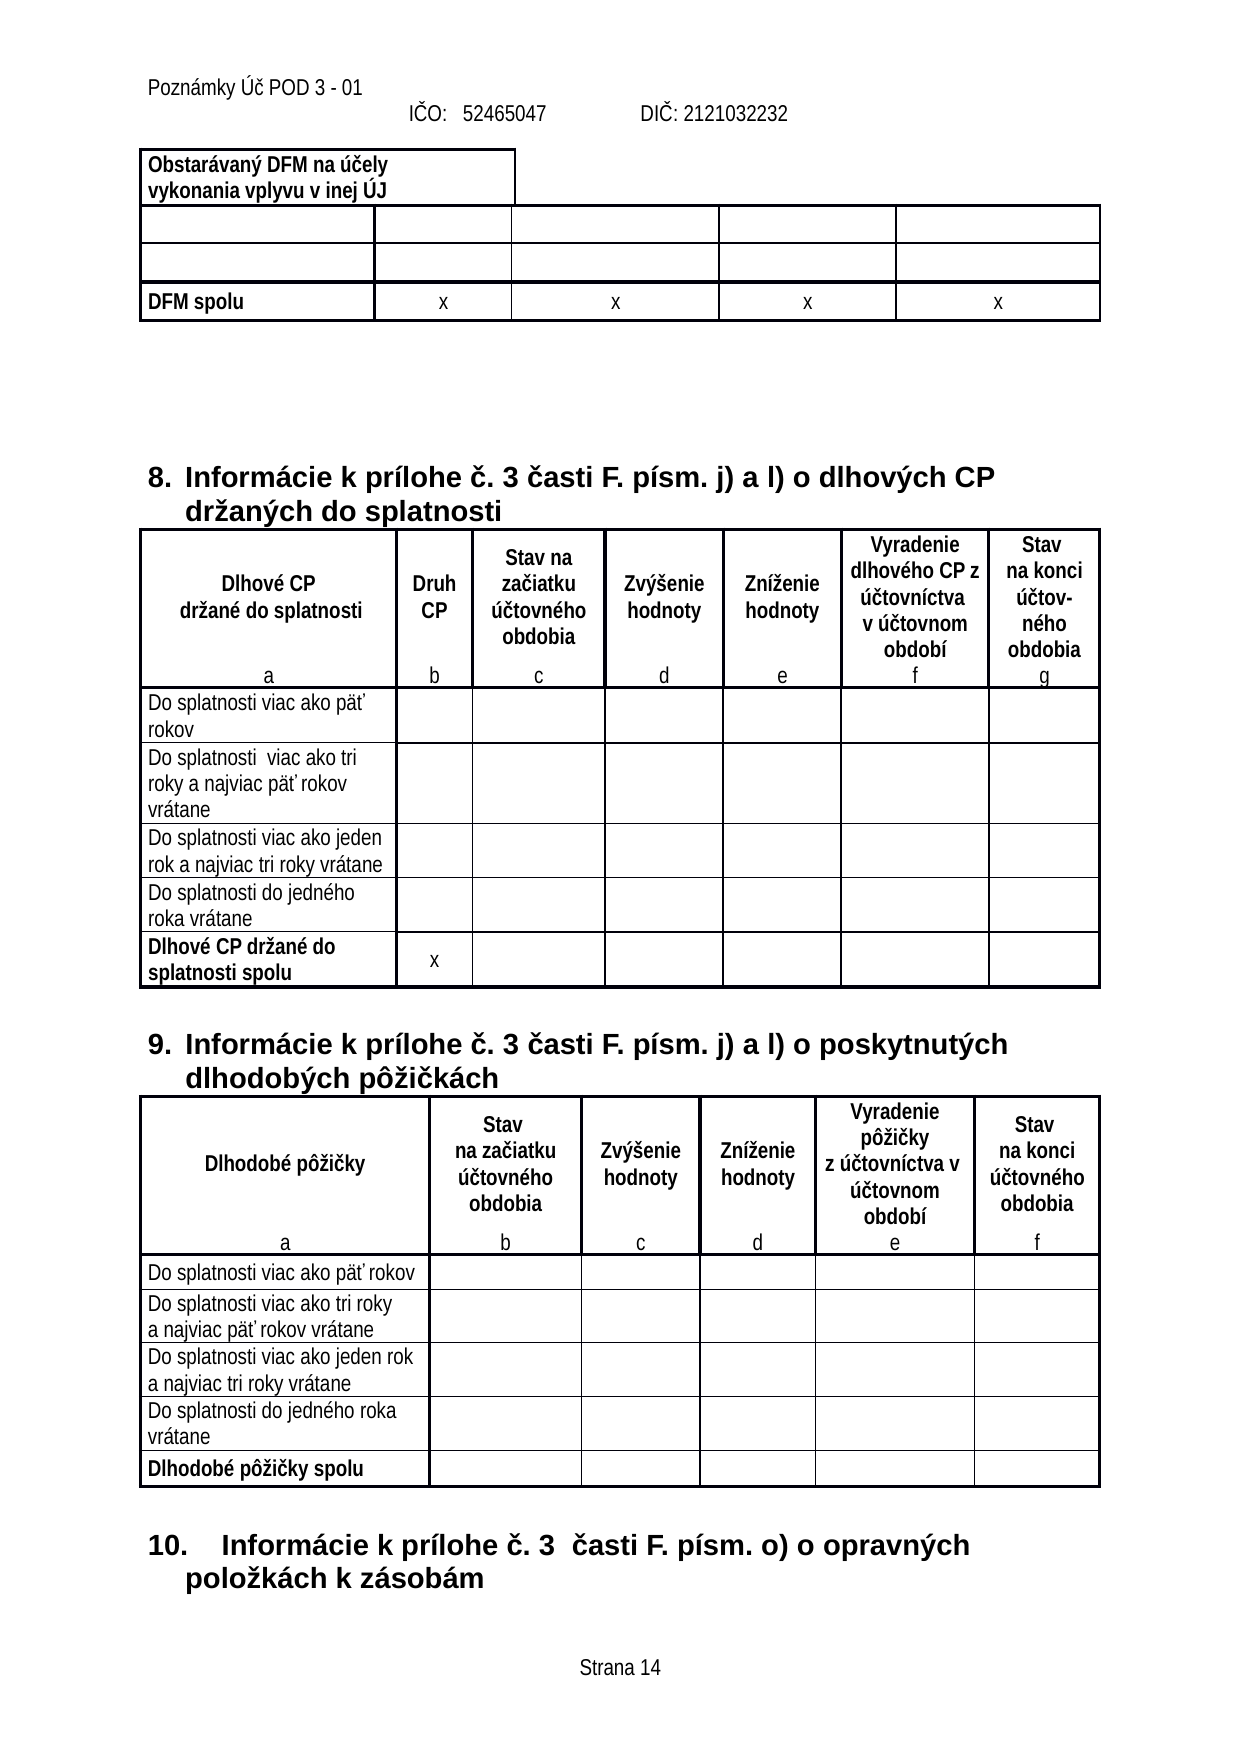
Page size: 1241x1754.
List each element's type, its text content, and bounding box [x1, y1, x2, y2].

table_cell [990, 878, 1098, 931]
table_cell [376, 244, 511, 280]
table_cell [606, 744, 722, 823]
table_cell [582, 1256, 699, 1288]
table_cell [606, 689, 722, 742]
title Informácie k prílohe č. 3 časti F. písm. j) a l) o dlhových CP držaných do splatnosti [148, 461, 1092, 528]
table_cell DFM spolu [142, 284, 373, 319]
table_cell a [142, 1229, 428, 1253]
table_cell [431, 1397, 581, 1450]
table_cell e [725, 663, 840, 686]
table_cell [582, 1397, 699, 1450]
table_cell [606, 824, 722, 877]
table_cell Dlhové CP držané do splatnosti spolu [142, 932, 395, 985]
table_cell Do splatnosti viac ako jeden rok a najviac tri roky vrátane [142, 1343, 428, 1396]
table_cell [431, 1290, 581, 1342]
table_cell Do splatnosti viac ako päť rokov [142, 689, 395, 742]
table_cell [398, 744, 472, 823]
table_cell [724, 824, 840, 877]
table_cell b [398, 663, 471, 686]
table_cell [701, 1343, 815, 1396]
table_cell [720, 244, 895, 280]
table_cell [724, 933, 840, 985]
table_cell a [142, 663, 395, 686]
table_cell g [990, 663, 1098, 686]
table_cell [398, 878, 472, 931]
table_cell [842, 824, 988, 877]
table_cell [142, 207, 373, 242]
table_cell [431, 1256, 581, 1288]
table_cell [473, 933, 604, 985]
table_cell [990, 933, 1098, 985]
table_cell [897, 244, 1099, 280]
table_cell [582, 1343, 699, 1396]
table_cell [990, 689, 1098, 742]
table_cell [842, 933, 988, 985]
table_cell [720, 207, 895, 242]
table_cell Do splatnosti do jedného roka vrátane [142, 1397, 428, 1450]
table_cell [701, 1397, 815, 1450]
table_cell x [720, 284, 895, 319]
table_cell x [512, 284, 718, 319]
table_header Stav na konci účtov-ného obdobia [990, 531, 1098, 662]
table_header Vyradenie pôžičky z účtovníctva v účtovnom období [817, 1098, 973, 1229]
table_cell Obstarávaný DFM na účely vykonania vplyvu v inej ÚJ [142, 151, 514, 203]
table_cell [473, 878, 604, 931]
table_cell x [376, 284, 511, 319]
table_cell Do splatnosti viac ako päť rokov [142, 1256, 428, 1288]
table_cell Dlhodobé pôžičky spolu [142, 1451, 428, 1485]
table_cell [582, 1451, 699, 1485]
table_cell d [607, 663, 722, 686]
table_cell Do splatnosti viac ako tri roky a najviac päť rokov vrátane [142, 1290, 428, 1342]
table_header Vyradenie dlhového CP z účtovníctva v účtovnom období [843, 531, 987, 662]
title Informácie k prílohe č. 3 časti F. písm. j) a l) o poskytnutých dlhodobých pôžičkách [148, 1027, 1092, 1094]
table_cell [842, 744, 988, 823]
table_cell [724, 744, 840, 823]
table_cell x [398, 933, 472, 985]
table_cell c [583, 1229, 698, 1253]
table_cell [975, 1290, 1098, 1342]
table_cell [606, 933, 722, 985]
table_cell [975, 1256, 1098, 1288]
table_cell [816, 1256, 974, 1288]
table_cell x [897, 284, 1099, 319]
table_header Stav na konci účtovného obdobia [976, 1098, 1098, 1229]
table_header Zníženie hodnoty [702, 1098, 814, 1229]
table_cell [975, 1451, 1098, 1485]
table_cell [990, 744, 1098, 823]
table_cell [724, 878, 840, 931]
table_cell Do splatnosti viac ako tri roky a najviac päť rokov vrátane [142, 743, 395, 823]
table_cell [473, 744, 604, 823]
table_cell [842, 878, 988, 931]
table_cell [701, 1290, 815, 1342]
table_cell [842, 689, 988, 742]
table_header Druh CP [398, 531, 471, 662]
table_header Stav na začiatku účtovného obdobia [474, 531, 603, 662]
table_cell [816, 1290, 974, 1342]
table_cell [431, 1343, 581, 1396]
table_cell b [431, 1229, 580, 1253]
table_cell [512, 207, 718, 242]
table_cell Do splatnosti viac ako jeden rok a najviac tri roky vrátane [142, 824, 395, 877]
table_cell [512, 244, 718, 280]
table_cell c [474, 663, 603, 686]
table_cell [473, 824, 604, 877]
table_cell [816, 1451, 974, 1485]
table_cell f [976, 1229, 1098, 1253]
table_cell [990, 824, 1098, 877]
table_cell [975, 1397, 1098, 1450]
table_cell [897, 207, 1099, 242]
table_header Dlhodobé pôžičky [142, 1098, 428, 1229]
table_header Zvýšenie hodnoty [607, 531, 722, 662]
table_header Zníženie hodnoty [725, 531, 840, 662]
table_cell [816, 1397, 974, 1450]
title Informácie k prílohe č. 3 časti F. písm. o) o opravných položkách k zásobám [148, 1528, 1092, 1595]
table_cell [376, 207, 511, 242]
table_cell d [702, 1229, 814, 1253]
table_cell [975, 1343, 1098, 1396]
table_cell [473, 689, 604, 742]
table_header Stav na začiatku účtovného obdobia [431, 1098, 580, 1229]
table_header Zvýšenie hodnoty [583, 1098, 698, 1229]
table_cell [724, 689, 840, 742]
table_cell [816, 1343, 974, 1396]
table_cell [142, 244, 373, 280]
table_cell [398, 689, 472, 742]
table_cell [701, 1256, 815, 1288]
table_cell [431, 1451, 581, 1485]
table_cell e [817, 1229, 973, 1253]
table_cell f [843, 663, 987, 686]
table_cell [398, 824, 472, 877]
table_cell Do splatnosti do jedného roka vrátane [142, 878, 395, 931]
table_cell [582, 1290, 699, 1342]
table_header Dlhové CP držané do splatnosti [142, 531, 395, 662]
table_cell [701, 1451, 815, 1485]
table_cell [606, 878, 722, 931]
